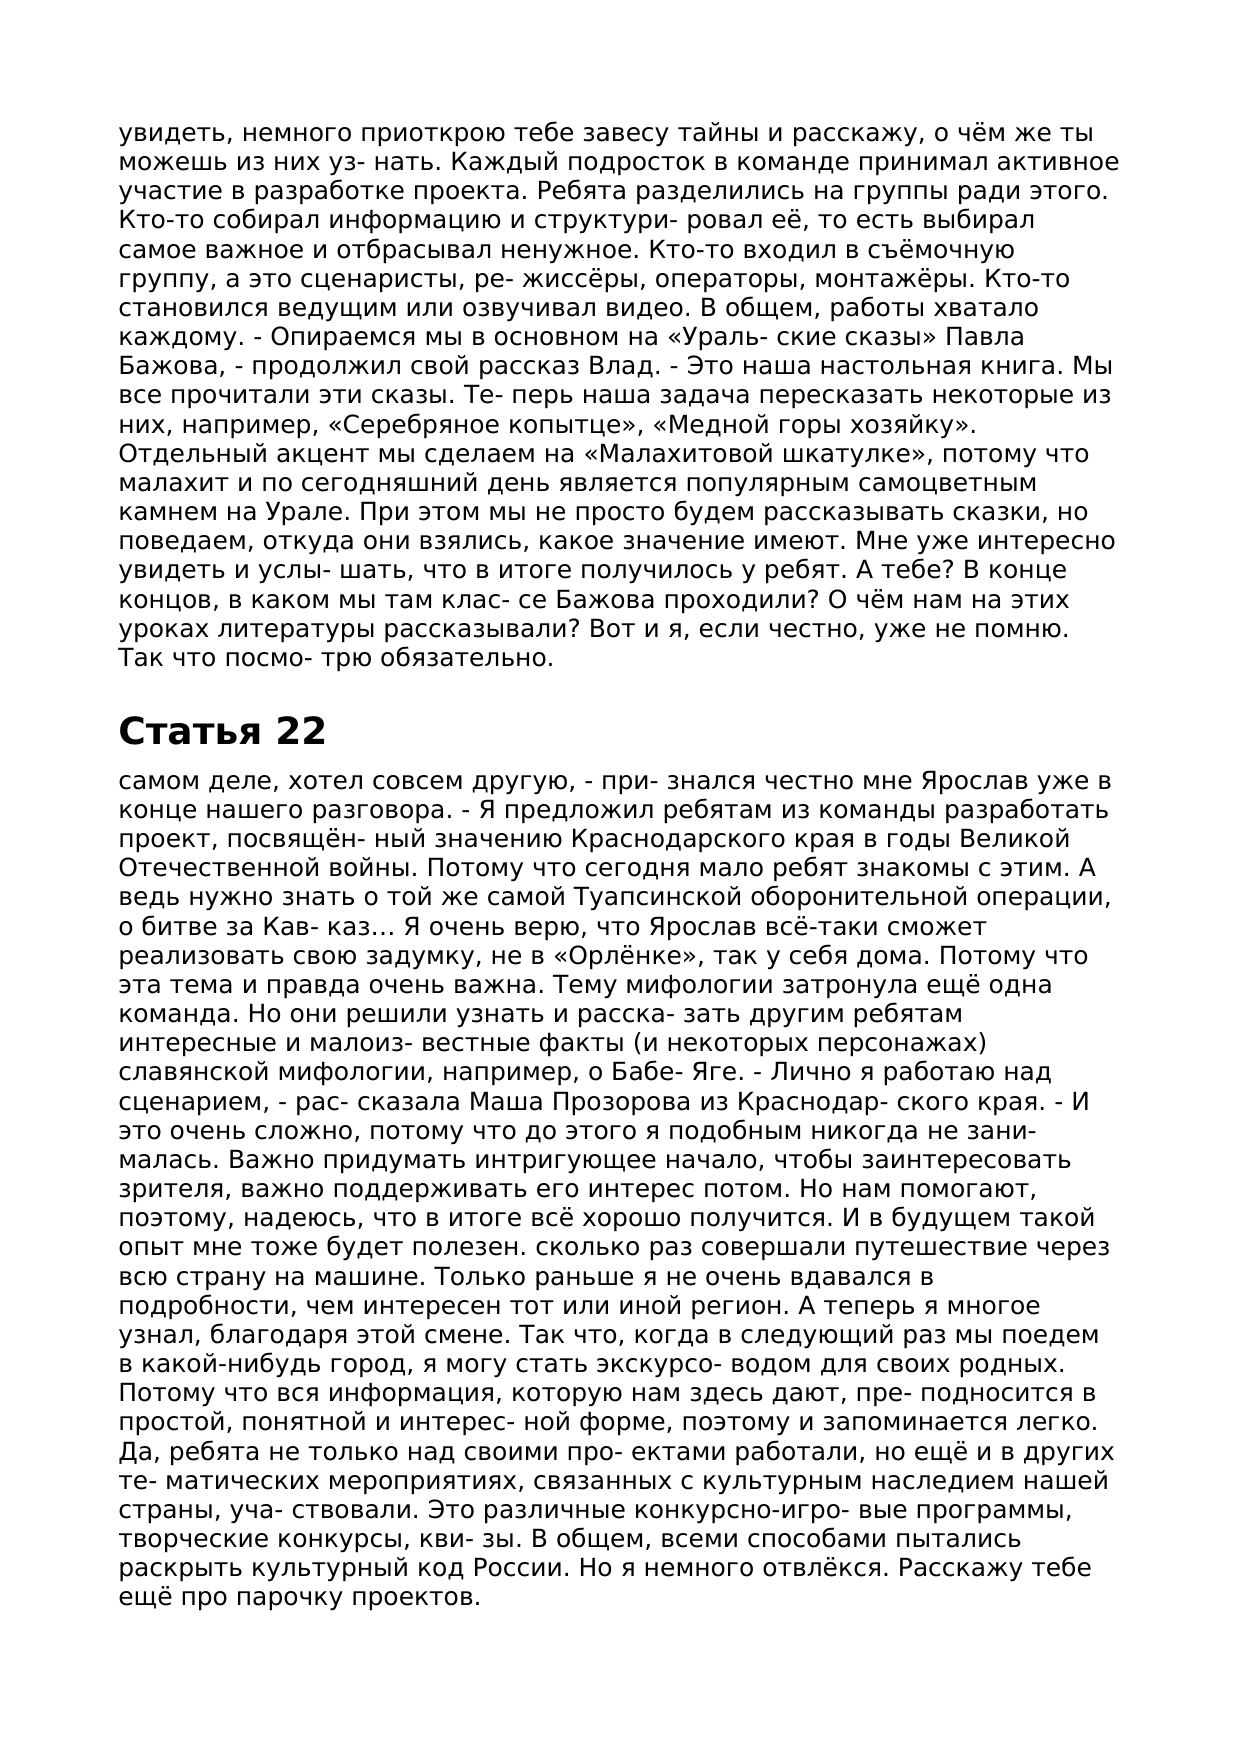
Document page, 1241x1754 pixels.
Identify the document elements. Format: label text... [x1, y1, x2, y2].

text увидеть, немного приоткрою тебе завесу тайны и расскажу, о чём же ты можешь из них уз- нать. Каждый подросток в команде принимал активное участие в разработке проекта. Ребята разделились на группы ради этого. Кто-то собирал информацию и структури- ровал её, то есть выбирал самое важное и отбрасывал ненужное. Кто-то входил в съёмочную группу, а это сценаристы, ре- жиссёры, операторы, монтажёры. Кто-то становился ведущим или озвучивал видео. В общем, работы хватало каждому. - Опираемся мы в основном на «Ураль- ские сказы» Павла Бажова, - продолжил свой рассказ Влад. - Это наша настольная книга. Мы все прочитали эти сказы. Те- перь наша задача пересказать некоторые из них, например, «Серебряное копытце», «Медной горы хозяйку». Отдельный акцент мы сделаем на «Малахитовой шкатулке», потому что малахит и по сегодняшний день является популярным самоцветным камнем на Урале. При этом мы не просто будем рассказывать сказки, но поведаем, откуда они взялись, какое значение имеют. Мне уже интересно увидеть и услы- шать, что в итоге получилось у ребят. А тебе? В конце концов, в каком мы там клас- се Бажова проходили? О чём нам на этих уроках литературы рассказывали? Вот и я, если честно, уже не помню. Так что посмо- трю обязательно. [118, 118, 1122, 672]
text самом деле, хотел совсем другую, - при- знался честно мне Ярослав уже в конце нашего разговора. - Я предложил ребятам из команды разработать проект, посвящён- ный значению Краснодарского края в годы Великой Отечественной войны. Потому что сегодня мало ребят знакомы с этим. А ведь нужно знать о той же самой Туапсинской оборонительной операции, о битве за Кав- каз… Я очень верю, что Ярослав всё-таки сможет реализовать свою задумку, не в «Орлёнке», так у себя дома. Потому что эта тема и правда очень важна. Тему мифологии затронула ещё одна команда. Но они решили узнать и расска- зать другим ребятам интересные и малоиз- вестные факты (и некоторых персонажах) славянской мифологии, например, о Бабе- Яге. - Лично я работаю над сценарием, - рас- сказала Маша Прозорова из Краснодар- ского края. - И это очень сложно, потому что до этого я подобным никогда не зани- малась. Важно придумать интригующее начало, чтобы заинтересовать зрителя, важно поддерживать его интерес потом. Но нам помогают, поэтому, надеюсь, что в итоге всё хорошо получится. И в будущем такой опыт мне тоже будет полезен. сколько раз совершали путешествие через всю страну на машине. Только раньше я не очень вдавался в подробности, чем интересен тот или иной регион. А теперь я многое узнал, благодаря этой смене. Так что, когда в следующий раз мы поедем в какой-нибудь город, я могу стать экскурсо- водом для своих родных. Потому что вся информация, которую нам здесь дают, пре- подносится в простой, понятной и интерес- ной форме, поэтому и запоминается легко. Да, ребята не только над своими про- ектами работали, но ещё и в других те- матических мероприятиях, связанных с культурным наследием нашей страны, уча- ствовали. Это различные конкурсно-игро- вые программы, творческие конкурсы, кви- зы. В общем, всеми способами пытались раскрыть культурный код России. Но я немного отвлёкся. Расскажу тебе ещё про парочку проектов. [118, 766, 1122, 1612]
subtitle Статья 22 [118, 710, 1122, 753]
